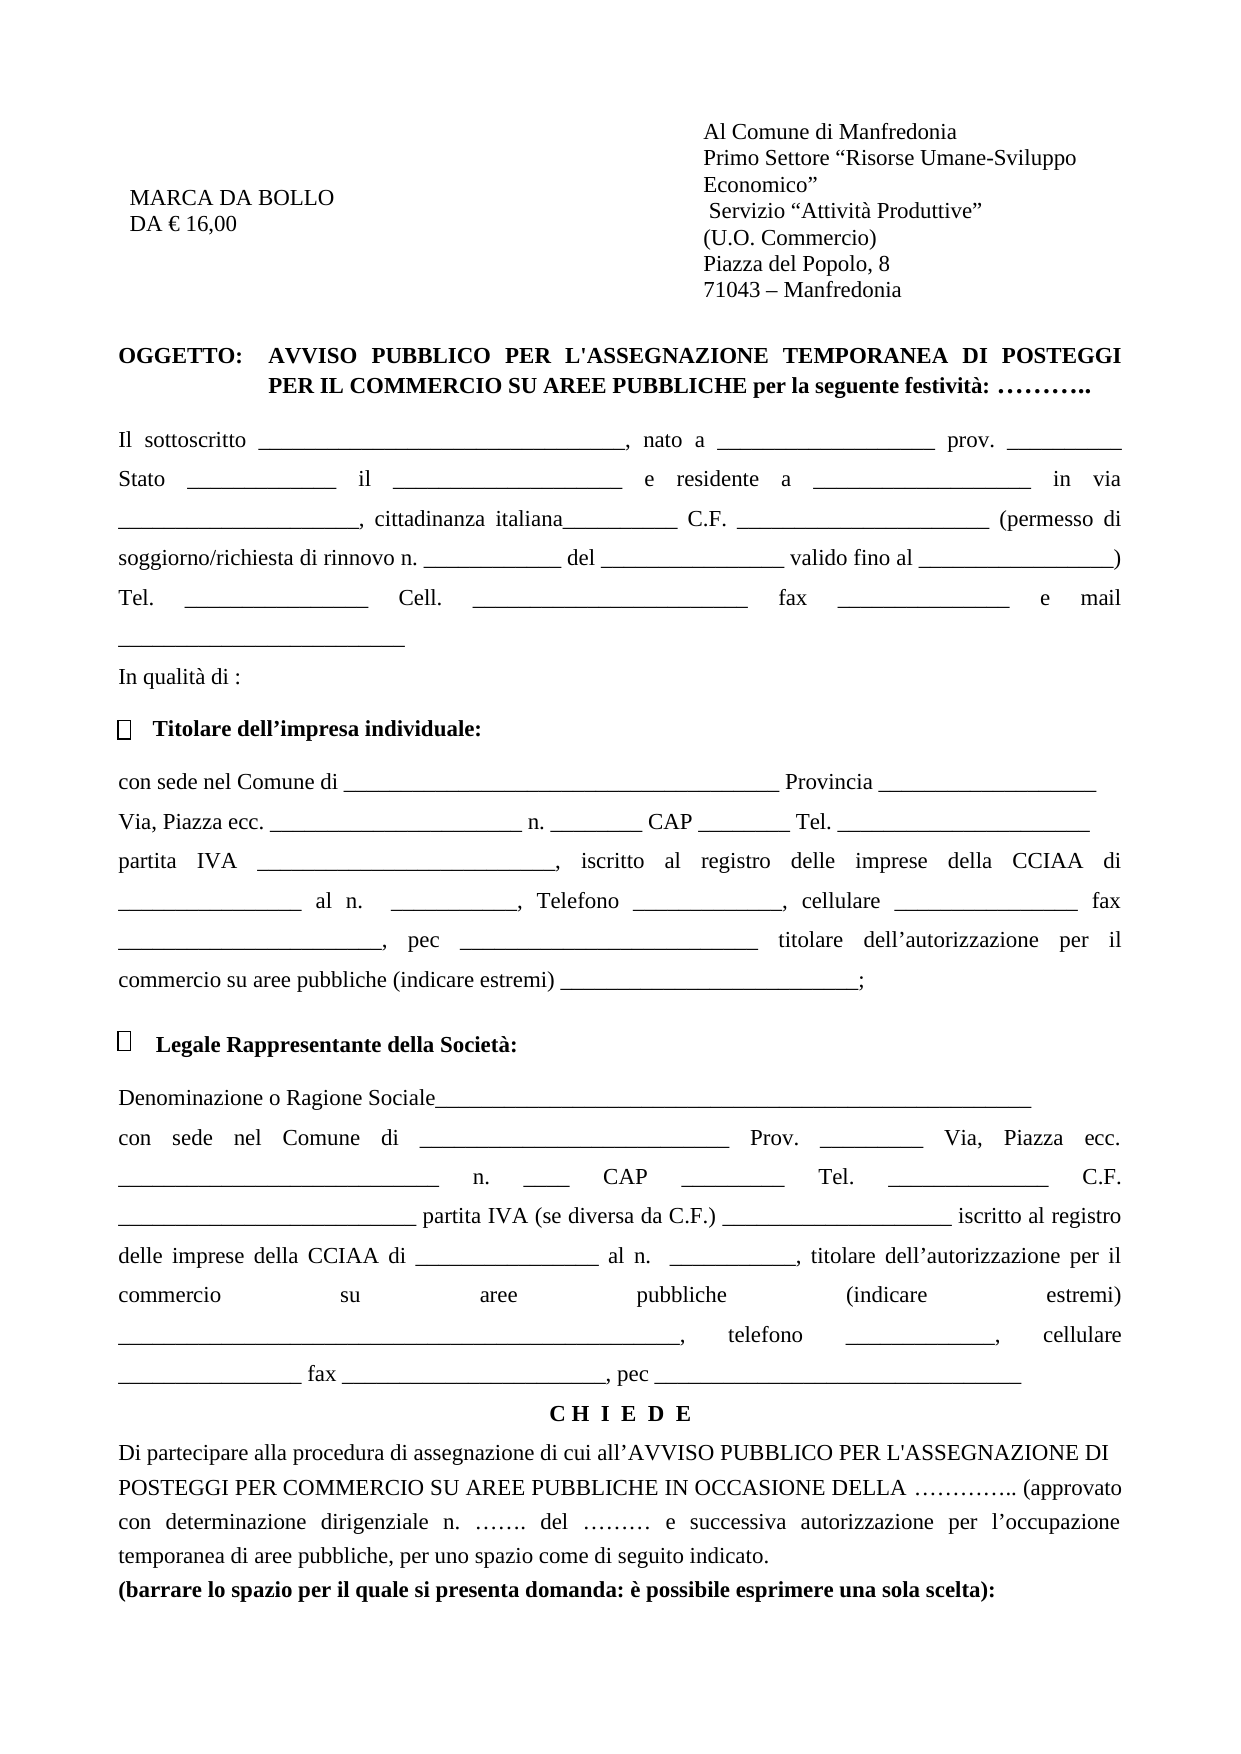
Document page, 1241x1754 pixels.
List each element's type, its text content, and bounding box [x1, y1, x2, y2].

text con sede nel Comune di ___________________________ Prov. _________ Via, Piazza ecc. ____________________________ n. ____ CAP _________ Tel. ______________ C.F. __________________________ partita IVA (se diversa da C.F.) ____________________ iscritto al registro delle imprese della CCIAA di ________________ al n. ___________, titolare dell’autorizzazione per il commercio su aree pubbliche (indicare estremi) _________________________________________________, telefono _____________, cellulare ________________ fax _______________________, pec ________________________________ [118, 1124, 1122, 1387]
text Titolare dell’impresa individuale: [118, 716, 1122, 742]
text In qualità di : [118, 663, 1122, 689]
text Denominazione o Ragione Sociale____________________________________________________ [118, 1084, 1122, 1111]
text Il sottoscritto ________________________________, nato a ___________________ prov. __________ Stato _____________ il ____________________ e residente a ___________________ in via _____________________, cittadinanza italiana__________ C.F. ______________________ (permesso di soggiorno/richiesta di rinnovo n. ____________ del ________________ valido fino al _________________) Tel. ________________ Cell. ________________________ fax _______________ e mail _________________________ [118, 426, 1122, 650]
text POSTEGGI PER COMMERCIO SU AREE PUBBLICHE IN OCCASIONE DELLA ………….. (approvato con determinazione dirigenziale n. ……. del ……… e successiva autorizzazione per l’occupazione temporanea di aree pubbliche, per uno spazio come di seguito indicato. [118, 1474, 1122, 1568]
text Via, Piazza ecc. ______________________ n. ________ CAP ________ Tel. ______________________ [118, 808, 1122, 834]
text partita IVA __________________________, iscritto al registro delle imprese della CCIAA di ________________ al n. ___________, Telefono _____________, cellulare ________________ fax _______________________, pec __________________________ titolare dell’autorizzazione per il commercio su aree pubbliche (indicare estremi) __________________________; [118, 847, 1122, 992]
text con sede nel Comune di ______________________________________ Provincia ___________________ [118, 768, 1122, 794]
table_header MARCA DA BOLLO DA € 16,00 [118, 118, 692, 303]
text Di partecipare alla procedura di assegnazione di cui all’AVVISO PUBBLICO PER L'ASSEGNAZIONE DI [118, 1439, 1122, 1466]
text (barrare lo spazio per il quale si presenta domanda: è possibile esprimere una sola scelta): [118, 1576, 1122, 1602]
text C H I E D E [118, 1400, 1122, 1426]
table_header Al Comune di Manfredonia Primo Settore “Risorse Umane-Sviluppo Economico” Servizio “Attività Produttive” (U.O. Commercio) Piazza del Popolo, 8 71043 – Manfredonia [692, 118, 1137, 303]
text OGGETTO: AVVISO PUBBLICO PER L'ASSEGNAZIONE TEMPORANEA DI POSTEGGI PER IL COMMERCIO SU AREE PUBBLICHE per la seguente festività: ……….. [118, 342, 1122, 399]
text Legale Rappresentante della Società: [118, 1031, 1122, 1058]
